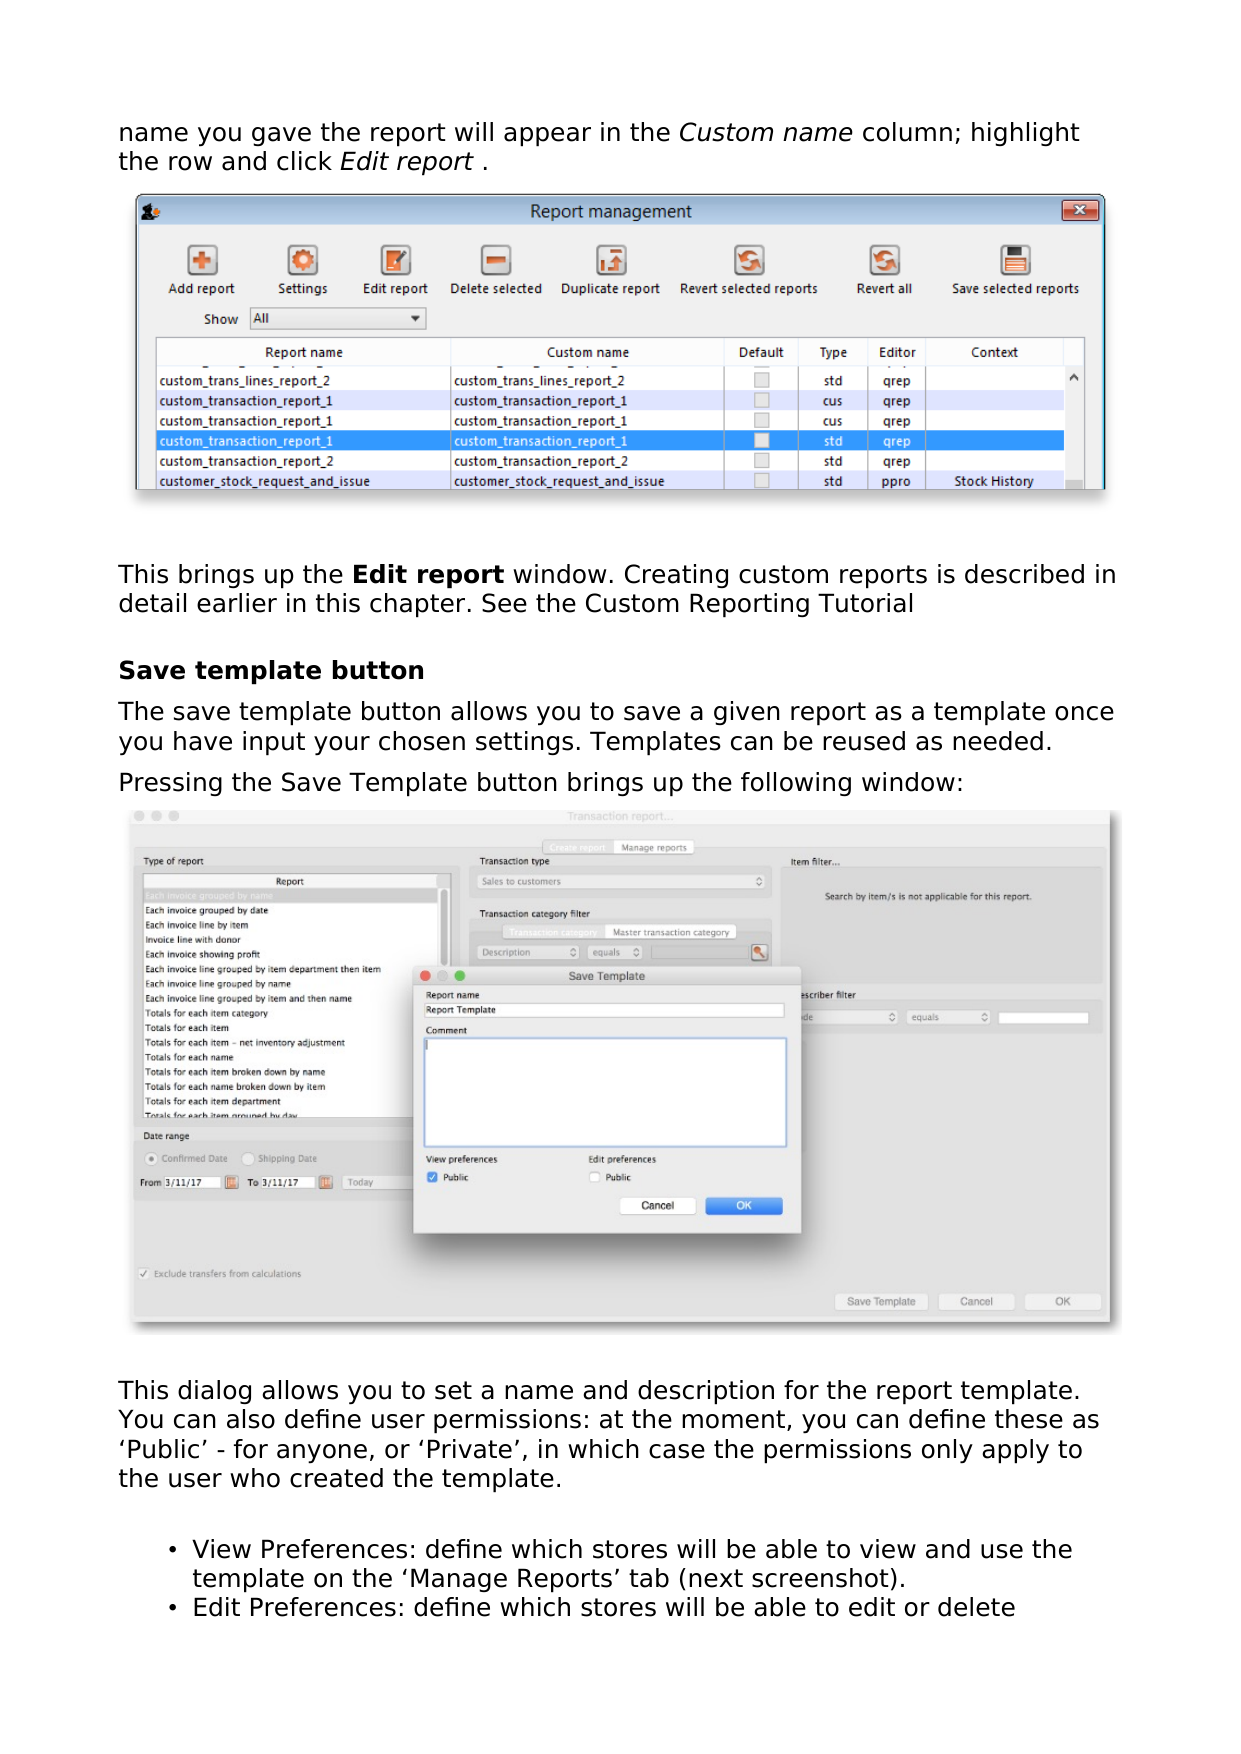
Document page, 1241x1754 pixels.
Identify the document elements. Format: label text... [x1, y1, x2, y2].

subtitle Save template button [118, 656, 1122, 685]
picture [118, 188, 1123, 519]
text Pressing the Save Template button brings up the following window: [118, 768, 1122, 798]
text This brings up the Edit report window. Creating custom reports is described in detail earlier in this chapter. See the Custom Reporting Tutorial [118, 560, 1122, 618]
list Edit Preferences: define which stores will be able to edit or delete [177, 1593, 1122, 1623]
list View Preferences: define which stores will be able to view and use the template on the ‘Manage Reports’ tab (next screenshot). [177, 1535, 1122, 1593]
text This dialog allows you to set a name and description for the report template. You can also define user permissions: at the moment, you can define these as ‘Public’ - for anyone, or ‘Private’, in which case the permissions only apply to the user who created the template. [118, 1377, 1122, 1493]
text The save template button allows you to save a given report as a template once you have input your chosen settings. Templates can be reused as needed. [118, 698, 1122, 756]
text name you gave the report will appear in the Custom name column; highlight the row and click Edit report . [118, 118, 1122, 176]
picture [118, 810, 1123, 1335]
